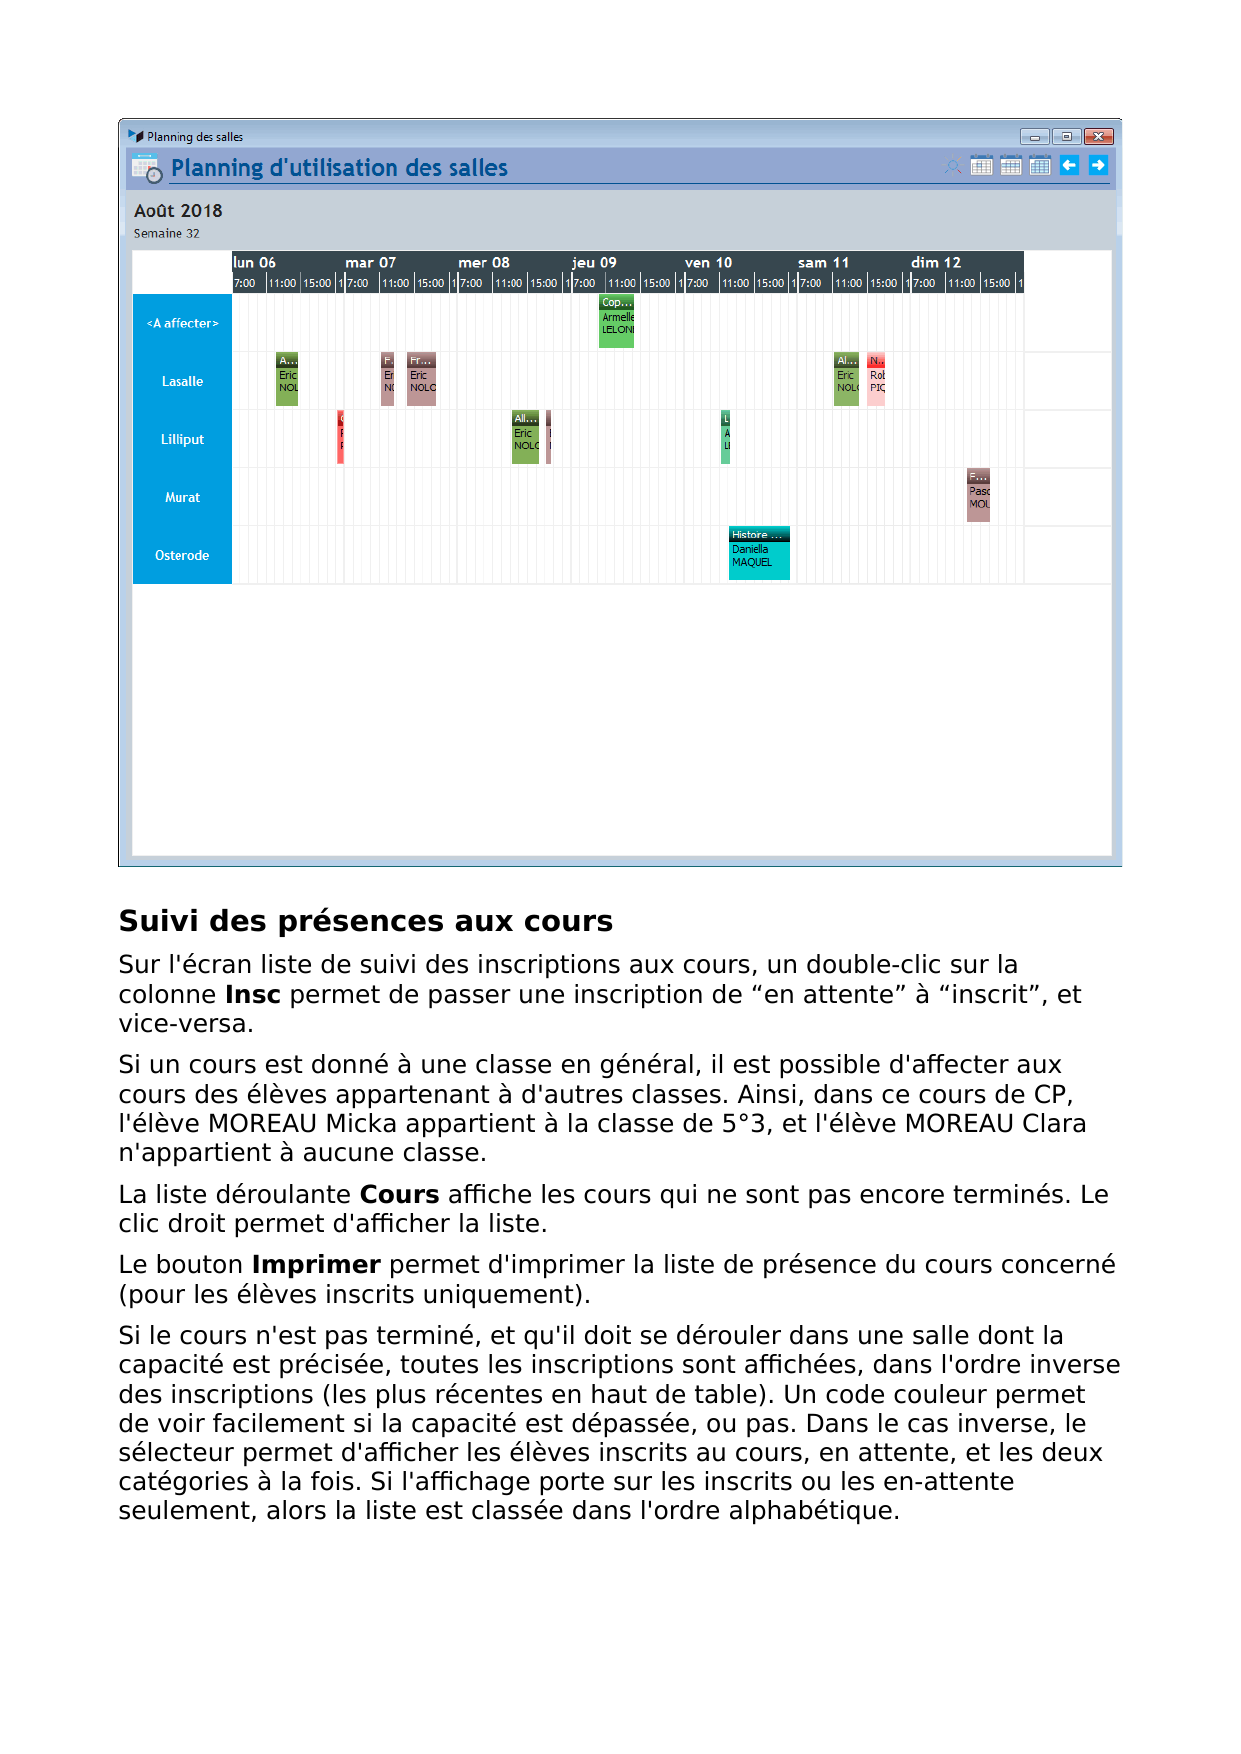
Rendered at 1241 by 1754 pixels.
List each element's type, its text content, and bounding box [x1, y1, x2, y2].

text Sur l'écran liste de suivi des inscriptions aux cours, un double-clic sur la colonne Insc permet de passer une inscription de “en attente” à “inscrit”, et vice-versa. [118, 951, 1122, 1038]
subtitle Suivi des présences aux cours [118, 904, 1122, 938]
text Si un cours est donné à une classe en général, il est possible d'affecter aux cours des élèves appartenant à d'autres classes. Ainsi, dans ce cours de CP, l'élève MOREAU Micka appartient à la classe de 5°3, et l'élève MOREAU Clara n'appartient à aucune classe. [118, 1051, 1122, 1167]
text Si le cours n'est pas terminé, et qu'il doit se dérouler dans une salle dont la capacité est précisée, toutes les inscriptions sont affichées, dans l'ordre inverse des inscriptions (les plus récentes en haut de table). Un code couleur permet de voir facilement si la capacité est dépassée, ou pas. Dans le cas inverse, le sélecteur permet d'afficher les élèves inscrits au cours, en attente, et les deux catégories à la fois. Si l'affichage porte sur les inscrits ou les en-attente seulement, alors la liste est classée dans l'ordre alphabétique. [118, 1321, 1122, 1526]
text Le bouton Imprimer permet d'imprimer la liste de présence du cours concerné (pour les élèves inscrits uniquement). [118, 1251, 1122, 1309]
picture [118, 118, 1123, 867]
text La liste déroulante Cours affiche les cours qui ne sont pas encore terminés. Le clic droit permet d'afficher la liste. [118, 1180, 1122, 1238]
